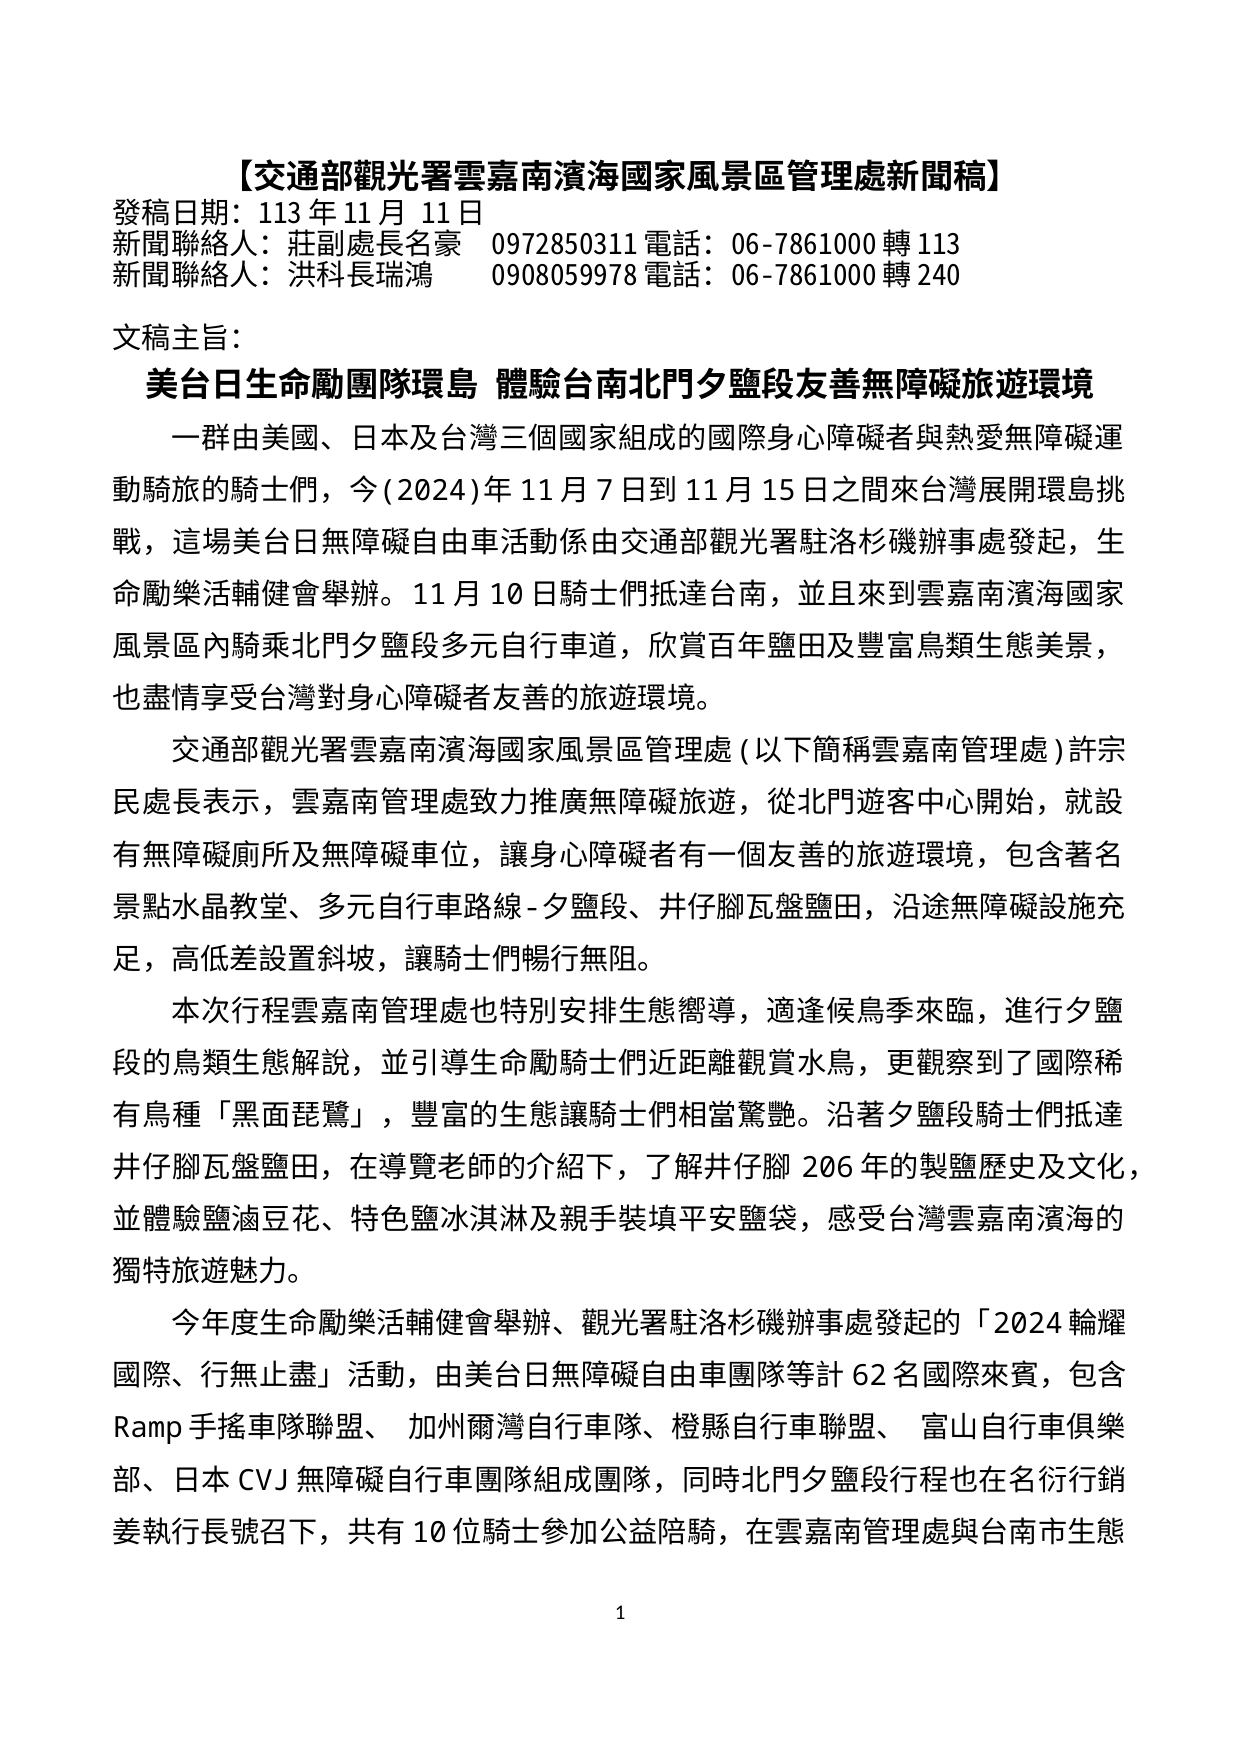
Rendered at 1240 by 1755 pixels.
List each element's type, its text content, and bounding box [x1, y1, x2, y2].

text 今年度生命勵樂活輔健會舉辦、觀光署駐洛杉磯辦事處發起的「2024輪耀國際、行無止盡」活動，由美台日無障礙自由車團隊等計62名國際來賓，包含Ramp手搖車隊聯盟、 加州爾灣自行車隊、橙縣自行車聯盟、 富山自行車俱樂部、日本CVJ無障礙自行車團隊組成團隊，同時北門夕鹽段行程也在名衍行銷姜執行長號召下，共有10位騎士參加公益陪騎，在雲嘉南管理處與台南市生態 [113, 1292, 1127, 1552]
text 新聞聯絡人：莊副處長名豪 0972850311電話：06-7861000轉113 [112, 229, 1240, 261]
text 新聞聯絡人：洪科長瑞鴻 0908059978電話：06-7861000轉240 [112, 261, 1240, 292]
text 本次行程雲嘉南管理處也特別安排生態嚮導，適逢候鳥季來臨，進行夕鹽段的鳥類生態解說，並引導生命勵騎士們近距離觀賞水鳥，更觀察到了國際稀有鳥種「黑面琵鷺」，豐富的生態讓騎士們相當驚艷。沿著夕鹽段騎士們抵達井仔腳瓦盤鹽田，在導覽老師的介紹下，了解井仔腳206年的製鹽歷史及文化，並體驗鹽滷豆花、特色鹽冰淇淋及親手裝填平安鹽袋，感受台灣雲嘉南濱海的獨特旅遊魅力。 [113, 979, 1127, 1292]
text 美台日生命勵團隊環島 體驗台南北門夕鹽段友善無障礙旅遊環境 [113, 354, 1127, 407]
text 文稿主旨： [112, 323, 1240, 354]
text 一群由美國、日本及台灣三個國家組成的國際身心障礙者與熱愛無障礙運動騎旅的騎士們，今(2024)年11月7日到11月15日之間來台灣展開環島挑戰，這場美台日無障礙自由車活動係由交通部觀光署駐洛杉磯辦事處發起，生命勵樂活輔健會舉辦。11月10日騎士們抵達台南，並且來到雲嘉南濱海國家風景區內騎乘北門夕鹽段多元自行車道，欣賞百年鹽田及豐富鳥類生態美景，也盡情享受台灣對身心障礙者友善的旅遊環境。 [113, 407, 1127, 719]
text 交通部觀光署雲嘉南濱海國家風景區管理處(以下簡稱雲嘉南管理處)許宗民處長表示，雲嘉南管理處致力推廣無障礙旅遊，從北門遊客中心開始，就設有無障礙廁所及無障礙車位，讓身心障礙者有一個友善的旅遊環境，包含著名景點水晶教堂、多元自行車路線-夕鹽段、井仔腳瓦盤鹽田，沿途無障礙設施充足，高低差設置斜坡，讓騎士們暢行無阻。 [113, 719, 1127, 979]
text 發稿日期：113年11月 11日 [112, 198, 1127, 229]
text 【交通部觀光署雲嘉南濱海國家風景區管理處新聞稿】 [112, 150, 1127, 198]
